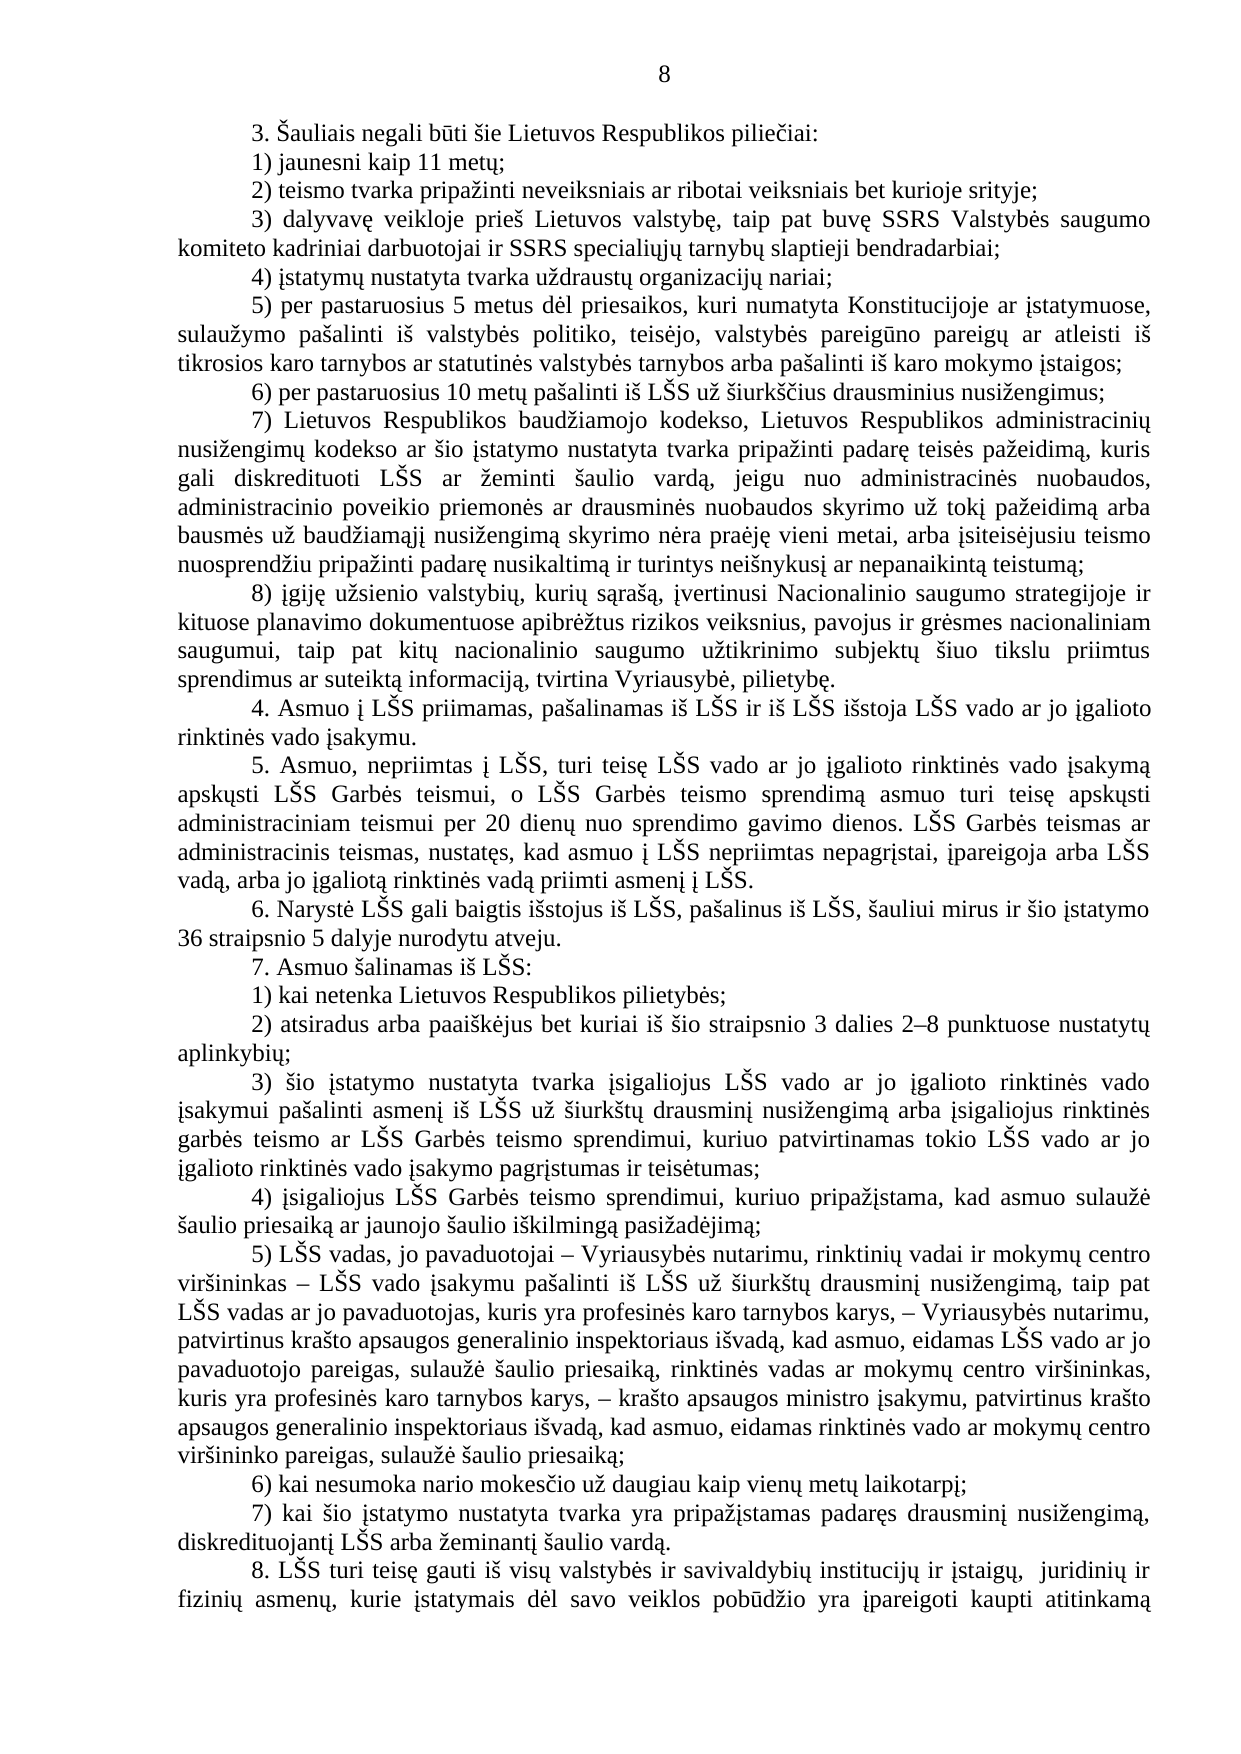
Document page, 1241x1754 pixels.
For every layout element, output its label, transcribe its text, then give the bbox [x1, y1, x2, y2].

text 2) teismo tvarka pripažinti neveiksniais ar ribotai veiksniais bet kurioje srityje; [177, 176, 1152, 204]
text 4. Asmuo į LŠS priimamas, pašalinamas iš LŠS ir iš LŠS išstoja LŠS vado ar jo įgalioto rinktinės vado įsakymu. [177, 693, 1152, 751]
text 6) kai nesumoka nario mokesčio už daugiau kaip vienų metų laikotarpį; [177, 1469, 1152, 1498]
text 2) atsiradus arba paaiškėjus bet kuriai iš šio straipsnio 3 dalies 2–8 punktuose nustatytų aplinkybių; [177, 1009, 1152, 1067]
text 5. Asmuo, nepriimtas į LŠS, turi teisę LŠS vado ar jo įgalioto rinktinės vado įsakymą apskųsti LŠS Garbės teismui, o LŠS Garbės teismo sprendimą asmuo turi teisę apskųsti administraciniam teismui per 20 dienų nuo sprendimo gavimo dienos. LŠS Garbės teismas ar administracinis teismas, nustatęs, kad asmuo į LŠS nepriimtas nepagrįstai, įpareigoja arba LŠS vadą, arba jo įgaliotą rinktinės vadą priimti asmenį į LŠS. [177, 751, 1152, 894]
text 4) įstatymų nustatyta tvarka uždraustų organizacijų nariai; [177, 262, 1152, 291]
text 7. Asmuo šalinamas iš LŠS: [177, 952, 1152, 981]
text 1) kai netenka Lietuvos Respublikos pilietybės; [177, 981, 1152, 1009]
text 1) jaunesni kaip 11 metų; [177, 147, 1152, 176]
text 6) per pastaruosius 10 metų pašalinti iš LŠS už šiurkščius drausminius nusižengimus; [177, 377, 1152, 406]
text 6. Narystė LŠS gali baigtis išstojus iš LŠS, pašalinus iš LŠS, šauliui mirus ir šio įstatymo 36 straipsnio 5 dalyje nurodytu atveju. [177, 894, 1152, 952]
text 7) Lietuvos Respublikos baudžiamojo kodekso, Lietuvos Respublikos administracinių nusižengimų kodekso ar šio įstatymo nustatyta tvarka pripažinti padarę teisės pažeidimą, kuris gali diskredituoti LŠS ar žeminti šaulio vardą, jeigu nuo administracinės nuobaudos, administracinio poveikio priemonės ar drausminės nuobaudos skyrimo už tokį pažeidimą arba bausmės už baudžiamąjį nusižengimą skyrimo nėra praėję vieni metai, arba įsiteisėjusiu teismo nuosprendžiu pripažinti padarę nusikaltimą ir turintys neišnykusį ar nepanaikintą teistumą; [177, 406, 1152, 578]
text 8. LŠS turi teisę gauti iš visų valstybės ir savivaldybių institucijų ir įstaigų, juridinių ir fizinių asmenų, kurie įstatymais dėl savo veiklos pobūdžio yra įpareigoti kaupti atitinkamą [177, 1556, 1152, 1613]
text 3) dalyvavę veikloje prieš Lietuvos valstybę, taip pat buvę SSRS Valstybės saugumo komiteto kadriniai darbuotojai ir SSRS specialiųjų tarnybų slaptieji bendradarbiai; [177, 204, 1152, 262]
text 5) per pastaruosius 5 metus dėl priesaikos, kuri numatyta Konstitucijoje ar įstatymuose, sulaužymo pašalinti iš valstybės politiko, teisėjo, valstybės pareigūno pareigų ar atleisti iš tikrosios karo tarnybos ar statutinės valstybės tarnybos arba pašalinti iš karo mokymo įstaigos; [177, 291, 1152, 377]
text 8) įgiję užsienio valstybių, kurių sąrašą, įvertinusi Nacionalinio saugumo strategijoje ir kituose planavimo dokumentuose apibrėžtus rizikos veiksnius, pavojus ir grėsmes nacionaliniam saugumui, taip pat kitų nacionalinio saugumo užtikrinimo subjektų šiuo tikslu priimtus sprendimus ar suteiktą informaciją, tvirtina Vyriausybė, pilietybę. [177, 578, 1152, 693]
text 3) šio įstatymo nustatyta tvarka įsigaliojus LŠS vado ar jo įgalioto rinktinės vado įsakymui pašalinti asmenį iš LŠS už šiurkštų drausminį nusižengimą arba įsigaliojus rinktinės garbės teismo ar LŠS Garbės teismo sprendimui, kuriuo patvirtinamas tokio LŠS vado ar jo įgalioto rinktinės vado įsakymo pagrįstumas ir teisėtumas; [177, 1067, 1152, 1182]
text 4) įsigaliojus LŠS Garbės teismo sprendimui, kuriuo pripažįstama, kad asmuo sulaužė šaulio priesaiką ar jaunojo šaulio iškilmingą pasižadėjimą; [177, 1182, 1152, 1239]
text 7) kai šio įstatymo nustatyta tvarka yra pripažįstamas padaręs drausminį nusižengimą, diskredituojantį LŠS arba žeminantį šaulio vardą. [177, 1498, 1152, 1556]
text 3. Šauliais negali būti šie Lietuvos Respublikos piliečiai: [177, 118, 1152, 147]
text 5) LŠS vadas, jo pavaduotojai – Vyriausybės nutarimu, rinktinių vadai ir mokymų centro viršininkas – LŠS vado įsakymu pašalinti iš LŠS už šiurkštų drausminį nusižengimą, taip pat LŠS vadas ar jo pavaduotojas, kuris yra profesinės karo tarnybos karys, – Vyriausybės nutarimu, patvirtinus krašto apsaugos generalinio inspektoriaus išvadą, kad asmuo, eidamas LŠS vado ar jo pavaduotojo pareigas, sulaužė šaulio priesaiką, rinktinės vadas ar mokymų centro viršininkas, kuris yra profesinės karo tarnybos karys, – krašto apsaugos ministro įsakymu, patvirtinus krašto apsaugos generalinio inspektoriaus išvadą, kad asmuo, eidamas rinktinės vado ar mokymų centro viršininko pareigas, sulaužė šaulio priesaiką; [177, 1239, 1152, 1469]
